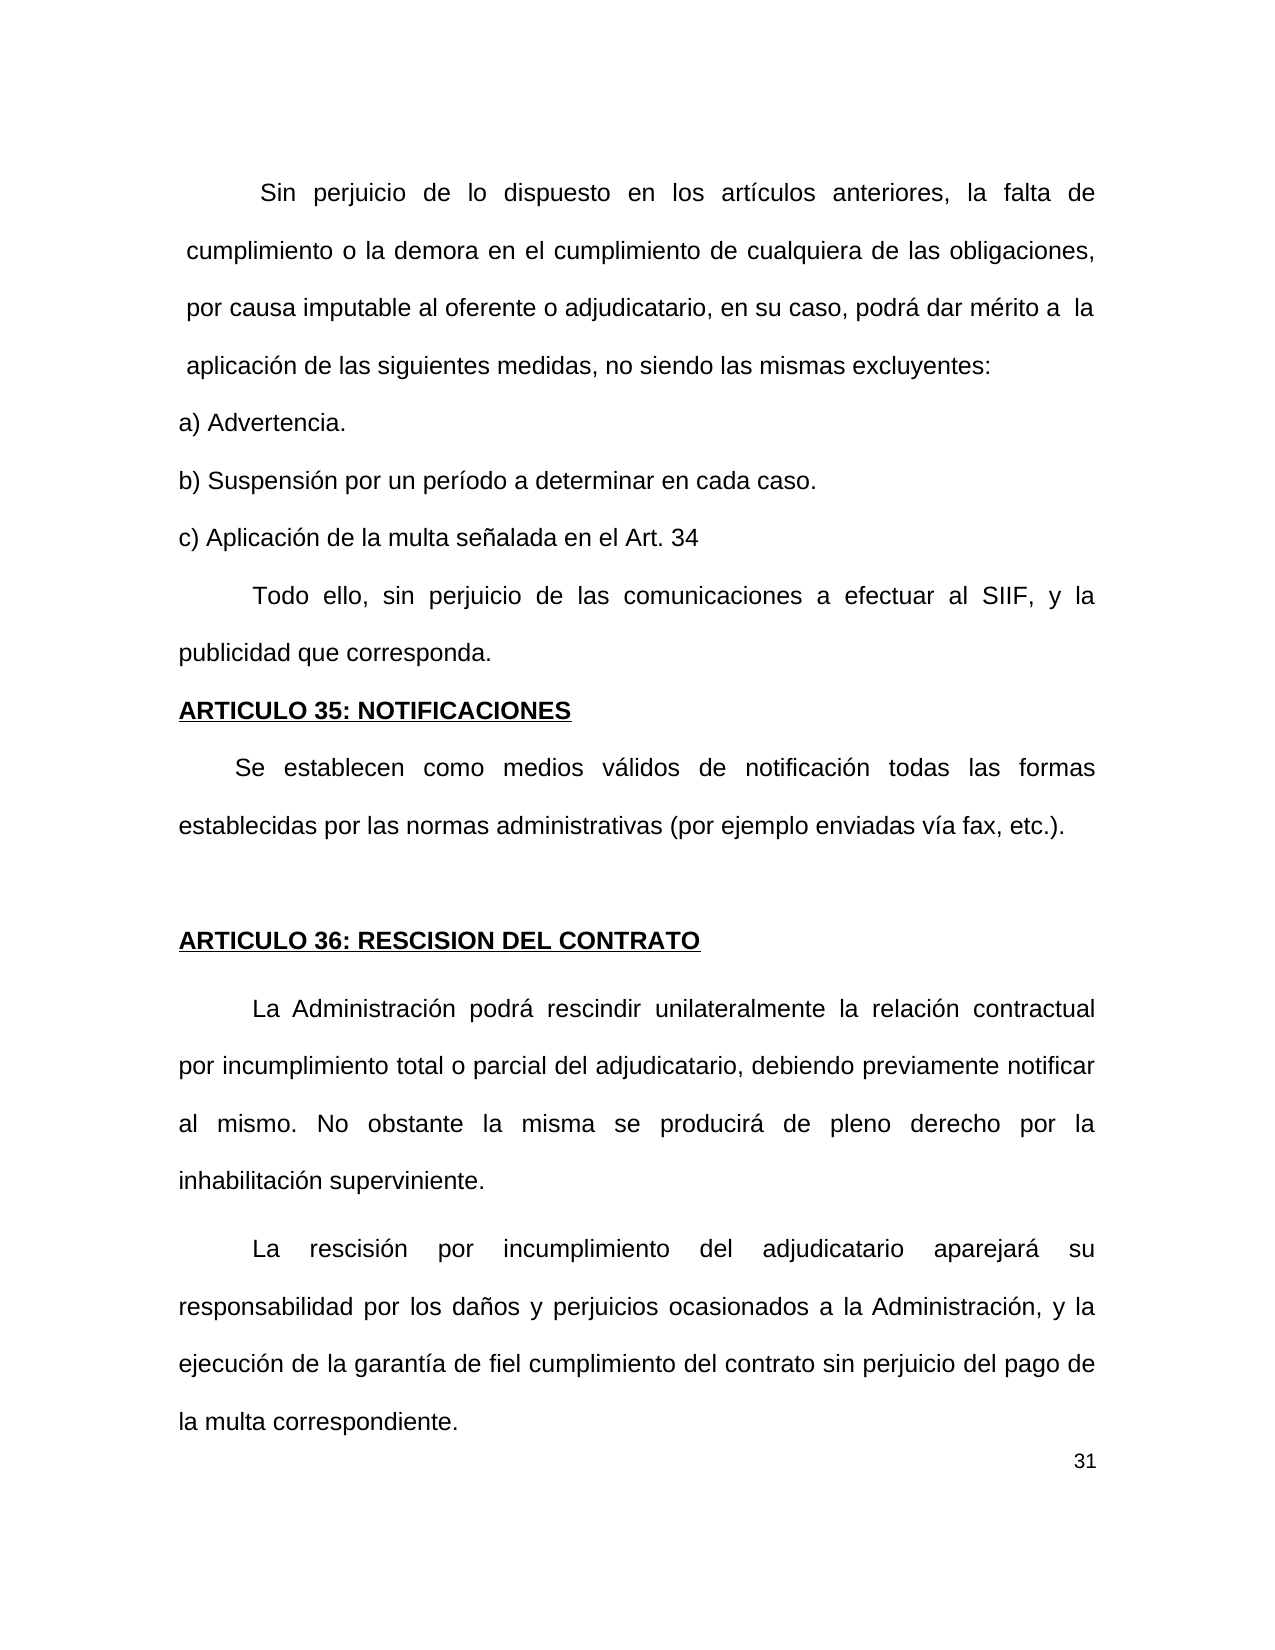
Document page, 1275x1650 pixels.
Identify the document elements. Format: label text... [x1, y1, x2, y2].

text La Administración podrá rescindir unilateralmente la relación contractual por incumplimiento total o parcial del adjudicatario, debiendo previamente notificar al mismo. No obstante la misma se producirá de pleno derecho por la inhabilitación superviniente. [178, 993, 1097, 1195]
text Se establecen como medios válidos de notificación todas las formas establecidas por las normas administrativas (por ejemplo enviadas vía fax, etc.). [178, 753, 1097, 839]
text ARTICULO 35: NOTIFICACIONES [178, 696, 1097, 724]
text Todo ello, sin perjuicio de las comunicaciones a efectuar al SIIF, y la publicidad que corresponda. [178, 581, 1097, 667]
text Sin perjuicio de lo dispuesto en los artículos anteriores, la falta de cumplimiento o la demora en el cumplimiento de cualquiera de las obligaciones, por causa imputable al oferente o adjudicatario, en su caso, podrá dar mérito a la aplicación de las siguientes medidas, no siendo las mismas excluyentes: [184, 178, 1097, 379]
text La rescisión por incumplimiento del adjudicatario aparejará su responsabilidad por los daños y perjuicios ocasionados a la Administración, y la ejecución de la garantía de fiel cumplimiento del contrato sin perjuicio del pago de la multa correspondiente. [178, 1234, 1097, 1435]
text c) Aplicación de la multa señalada en el Art. 34 [178, 523, 1097, 552]
text ARTICULO 36: RESCISION DEL CONTRATO [178, 926, 1097, 954]
text a) Advertencia. [178, 408, 1097, 437]
text b) Suspensión por un período a determinar en cada caso. [178, 466, 1097, 494]
